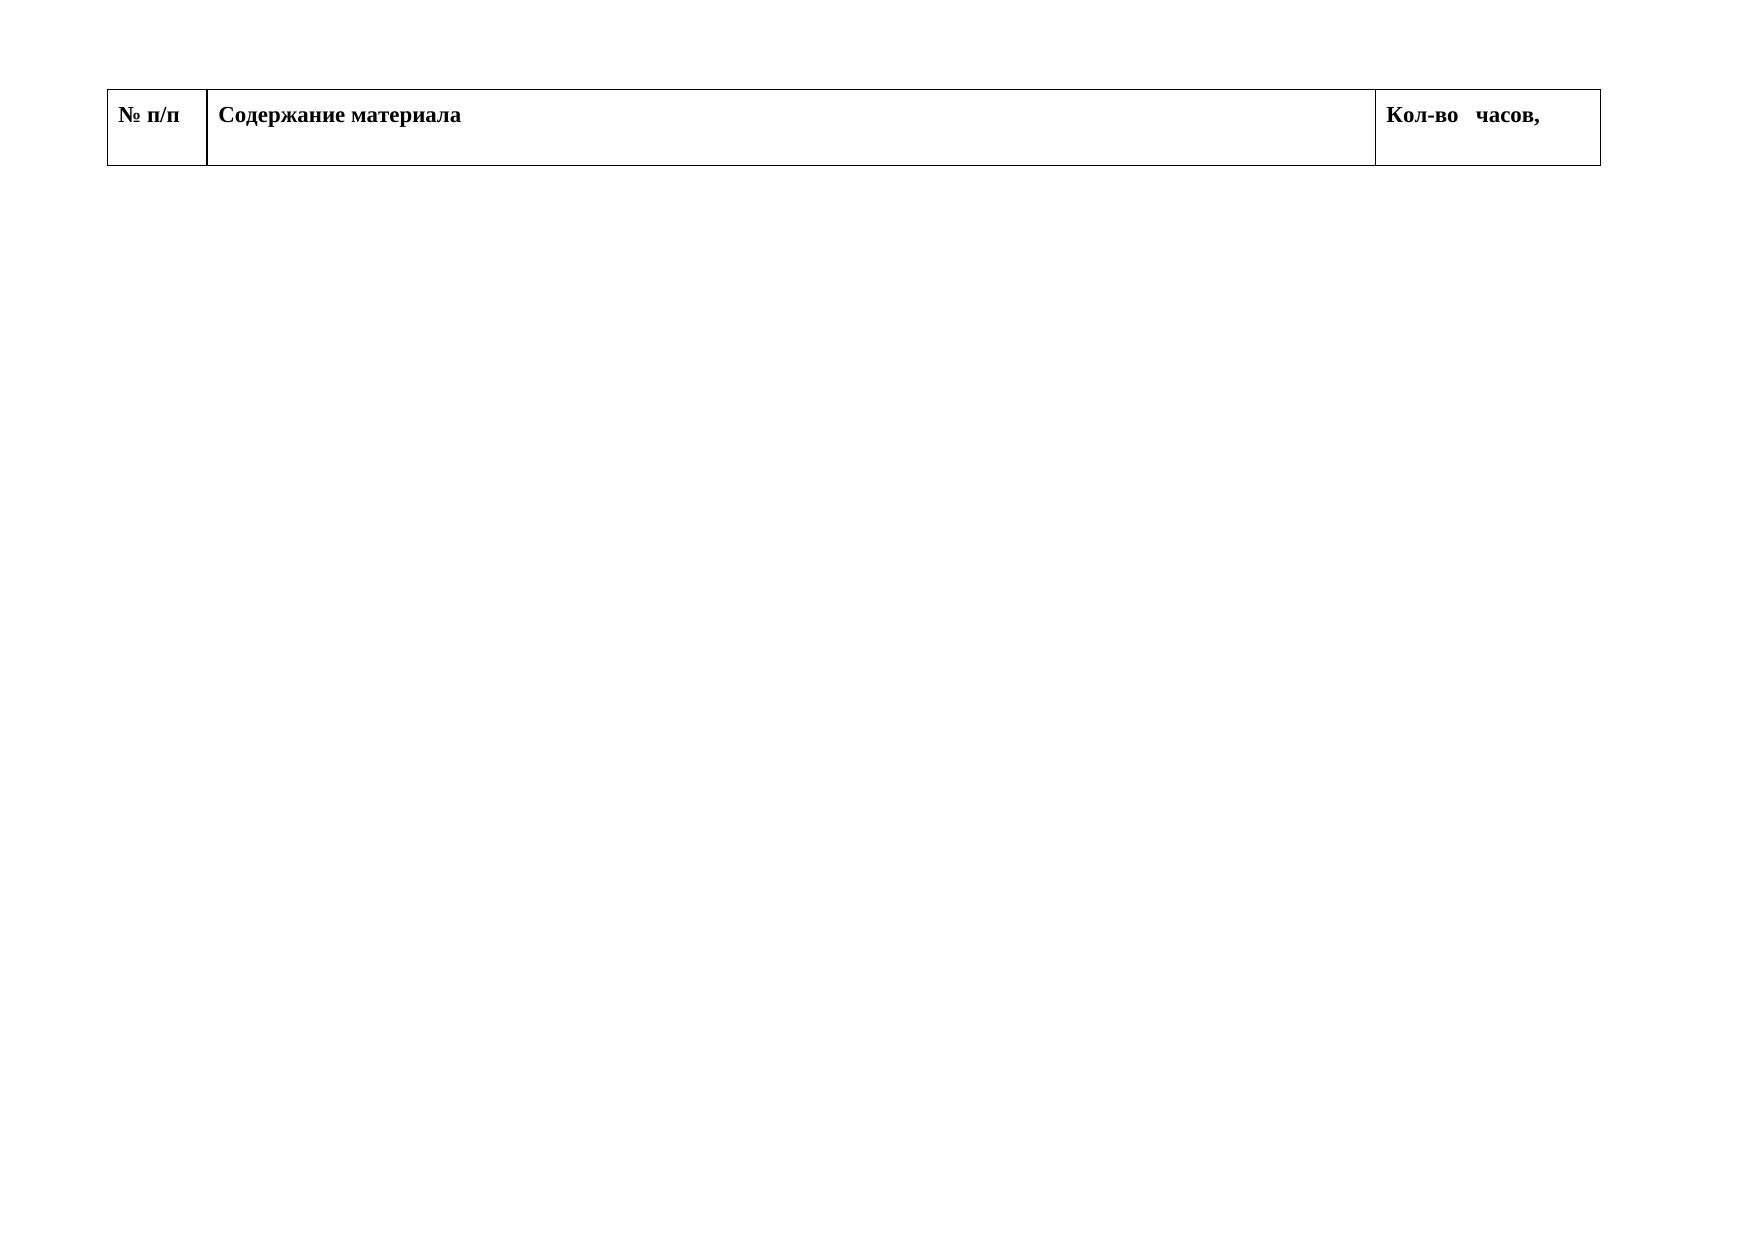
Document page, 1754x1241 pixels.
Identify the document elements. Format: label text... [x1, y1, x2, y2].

table_header Кол-во часов, [1376, 90, 1600, 165]
table_header Содержание материала [208, 90, 1375, 165]
table_header № п/п [108, 90, 206, 165]
